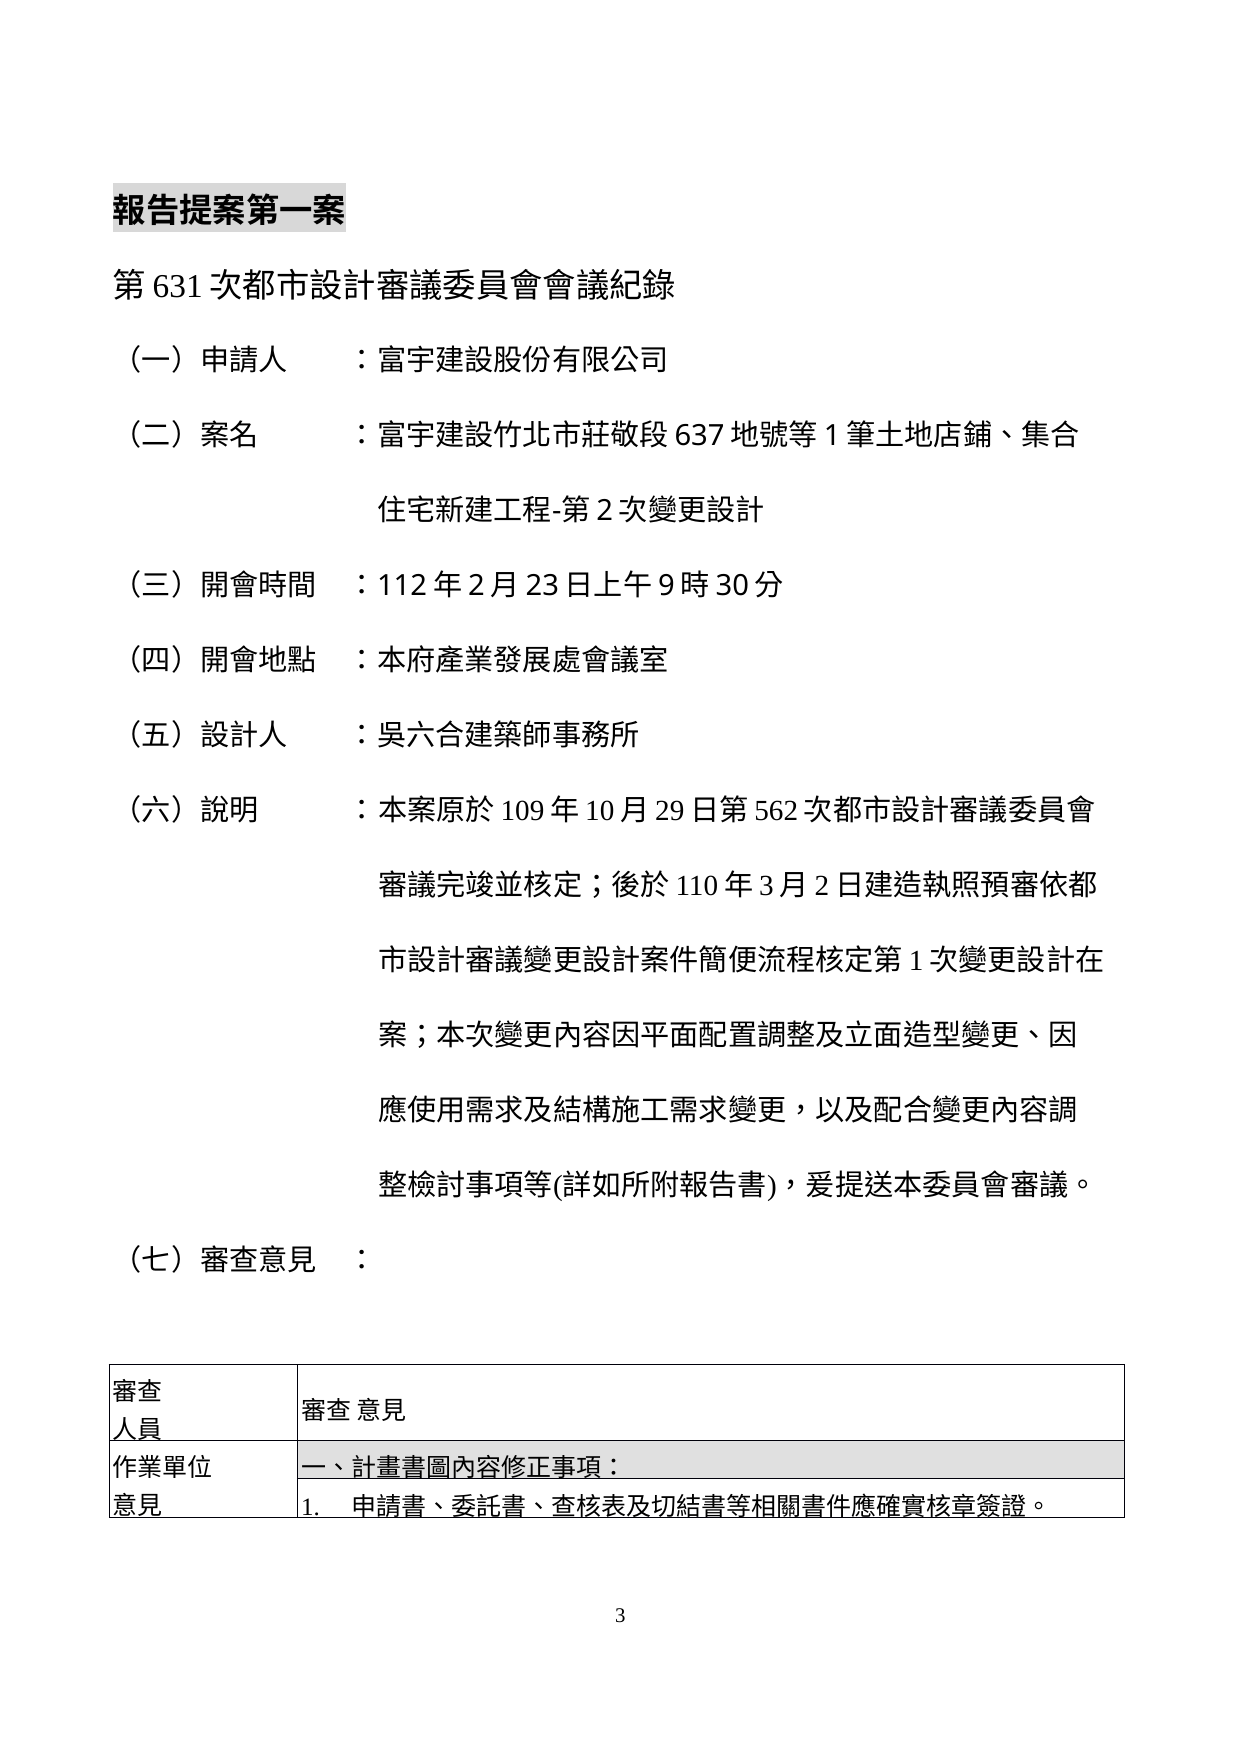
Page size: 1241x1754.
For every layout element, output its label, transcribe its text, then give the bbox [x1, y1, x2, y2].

table_cell ： [349, 614, 378, 689]
table_header （一） [101, 314, 201, 389]
table_cell ： [349, 389, 378, 539]
text 第631次都市設計審議委員會會議紀錄 [112, 239, 1128, 314]
table_cell 開會地點 [201, 614, 349, 689]
table_cell ： [349, 1214, 378, 1289]
table_cell 說明 [201, 764, 349, 1214]
table_cell 一、計畫書圖內容修正事項： [298, 1441, 1124, 1478]
table_cell （四） [101, 614, 201, 689]
table_cell 開會時間 [201, 539, 349, 614]
table_cell （二） [101, 389, 201, 539]
table_cell （三） [101, 539, 201, 614]
table_cell 申請書、委託書、查核表及切結書等相關書件應確實核章簽證。 [298, 1479, 1124, 1517]
table_cell 本案原於109年10月29日第562次都市設計審議委員會審議完竣並核定；後於110年3月2日建造執照預審依都市設計審議變更設計案件簡便流程核定第1次變更設計在案；本次變更內容因平面配置調整及立面造型變更、因應使用需求及結構施工需求變更，以及配合變更內容調整檢討事項等(詳如所附報告書)，爰提送本委員會審議。 [378, 764, 1117, 1214]
table_cell 案名 [201, 389, 349, 539]
table_cell （七） [101, 1214, 201, 1289]
table_header 富宇建設股份有限公司 [378, 314, 1117, 389]
table_cell ： [349, 689, 378, 764]
table_cell （六） [101, 764, 201, 1214]
table_cell 作業單位 意見 [110, 1441, 297, 1517]
text 報告提案第一案 [112, 164, 1128, 239]
table_cell 富宇建設竹北市莊敬段637地號等1筆土地店鋪、集合住宅新建工程-第2次變更設計 [378, 389, 1117, 539]
table_cell （五） [101, 689, 201, 764]
table_header 審查 意見 [298, 1365, 1124, 1440]
table_header 審查 人員 [110, 1365, 297, 1440]
table_cell ： [349, 764, 378, 1214]
table_cell 吳六合建築師事務所 [378, 689, 1117, 764]
table_cell 112年2月23日上午9時30分 [378, 539, 1117, 614]
table_cell ： [349, 539, 378, 614]
table_cell [378, 1214, 1117, 1289]
table_cell 審查意見 [201, 1214, 349, 1289]
table_header ： [349, 314, 378, 389]
table_header 申請人 [201, 314, 349, 389]
table_cell 本府產業發展處會議室 [378, 614, 1117, 689]
table_cell 設計人 [201, 689, 349, 764]
